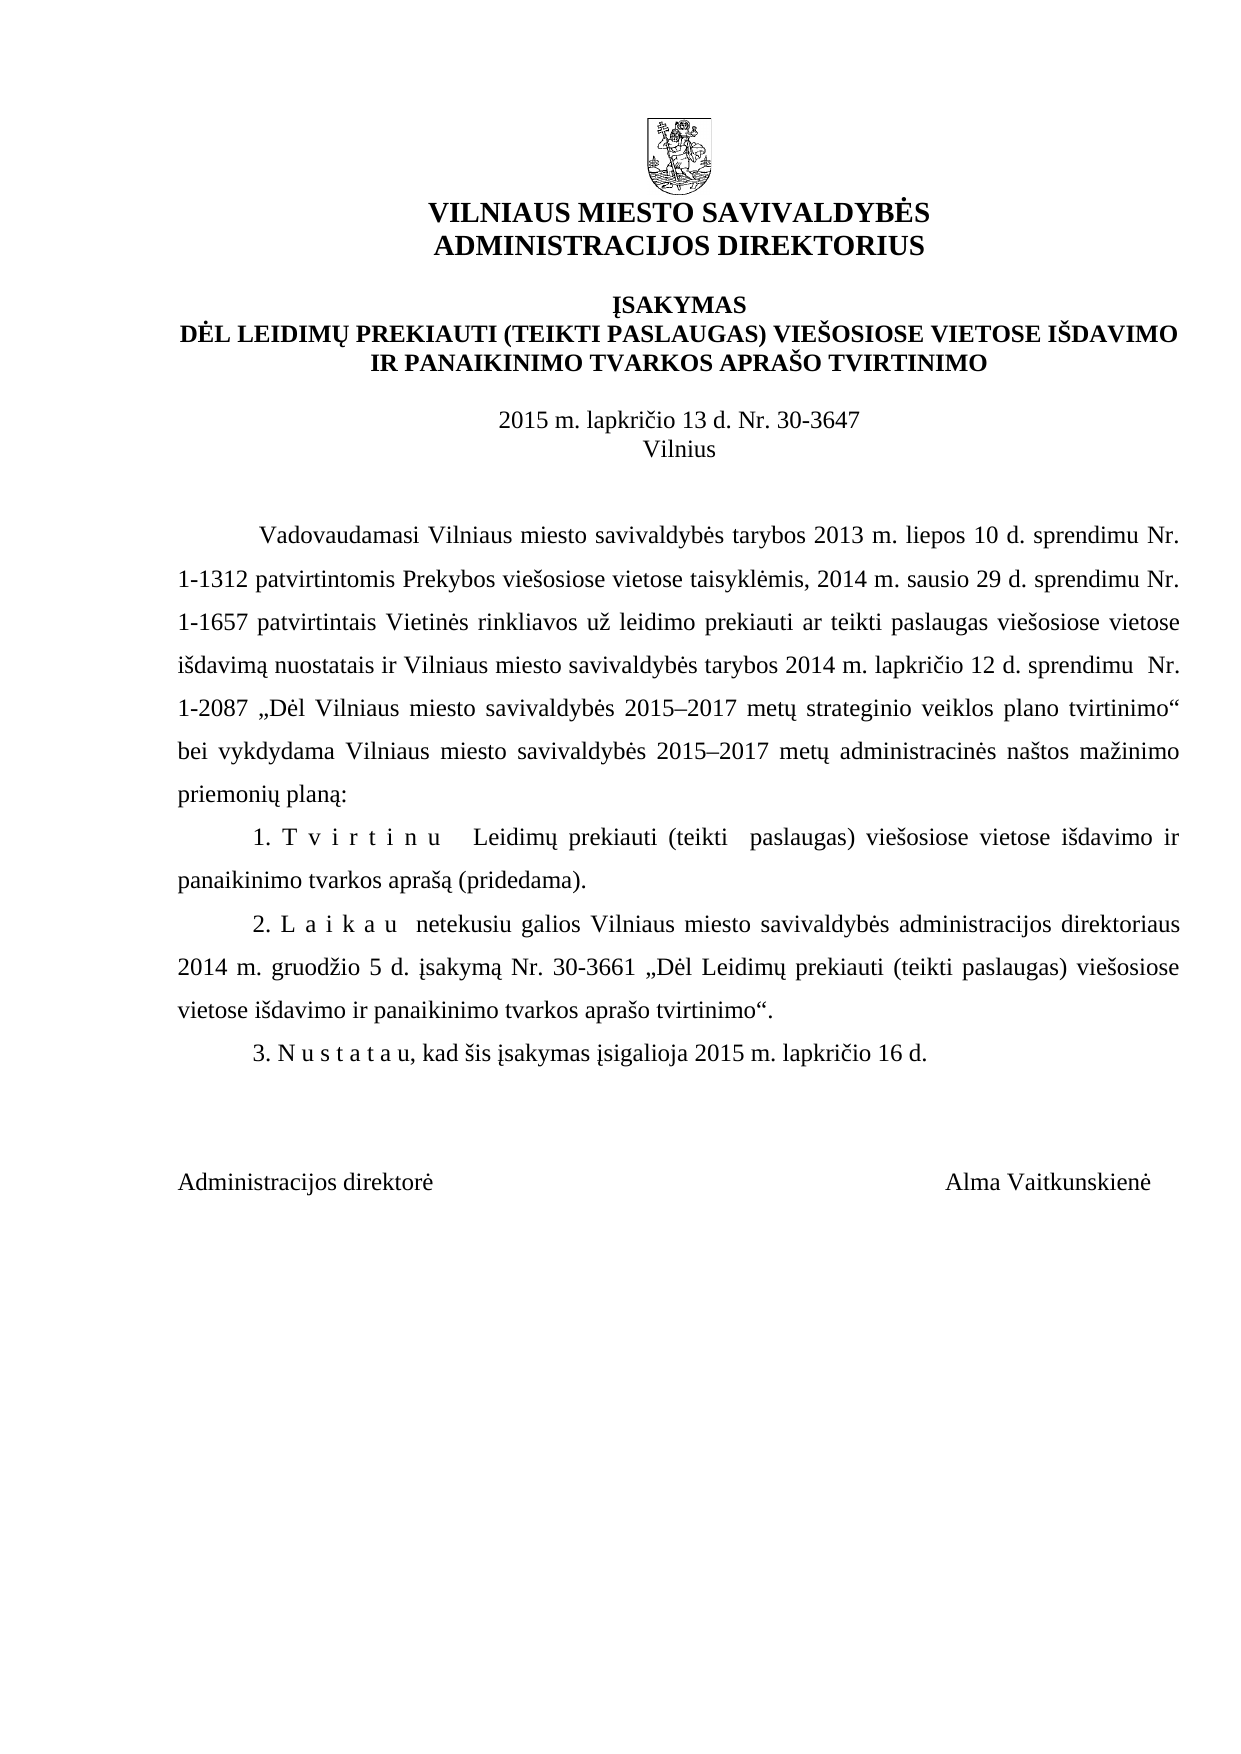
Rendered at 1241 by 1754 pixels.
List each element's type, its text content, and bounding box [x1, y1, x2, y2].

text 3. N u s t a t a u, kad šis įsakymas įsigalioja 2015 m. lapkričio 16 d. [177, 1038, 1181, 1067]
text Administracijos direktorė Alma Vaitkunskienė [177, 1167, 1181, 1196]
text 1. T v i r t i n u Leidimų prekiauti (teikti paslaugas) viešosiose vietose išdavimo ir panaikinimo tvarkos aprašą (pridedama). [177, 822, 1181, 894]
text DĖL LEIDIMŲ PREKIAUTI (TEIKTI PASLAUGAS) VIEŠOSIOSE VIETOSE IŠDAVIMO IR PANAIKINIMO TVARKOS APRAŠO TVIRTINIMO [177, 319, 1181, 377]
text 2. L a i k a u netekusiu galios Vilniaus miesto savivaldybės administracijos direktoriaus 2014 m. gruodžio 5 d. įsakymą Nr. 30-3661 „Dėl Leidimų prekiauti (teikti paslaugas) viešosiose vietose išdavimo ir panaikinimo tvarkos aprašo tvirtinimo“. [177, 909, 1181, 1024]
text Vilnius [177, 434, 1181, 463]
text 2015 m. lapkričio 13 d. Nr. 30-3647 [177, 406, 1181, 434]
text Vadovaudamasi Vilniaus miesto savivaldybės tarybos 2013 m. liepos 10 d. sprendimu Nr. 1-1312 patvirtintomis Prekybos viešosiose vietose taisyklėmis, 2014 m. sausio 29 d. sprendimu Nr. 1-1657 patvirtintais Vietinės rinkliavos už leidimo prekiauti ar teikti paslaugas viešosiose vietose išdavimą nuostatais ir Vilniaus miesto savivaldybės tarybos 2014 m. lapkričio 12 d. sprendimu Nr. 1-2087 „Dėl Vilniaus miesto savivaldybės 2015–2017 metų strateginio veiklos plano tvirtinimo“ bei vykdydama Vilniaus miesto savivaldybės 2015–2017 metų administracinės naštos mažinimo priemonių planą: [177, 521, 1181, 808]
text ADMINISTRACIJOS DIREKTORIUS [177, 228, 1181, 262]
text VILNIAUS MIESTO SAVIVALDYBĖS [177, 195, 1181, 228]
text ĮSAKYMAS [177, 291, 1181, 319]
